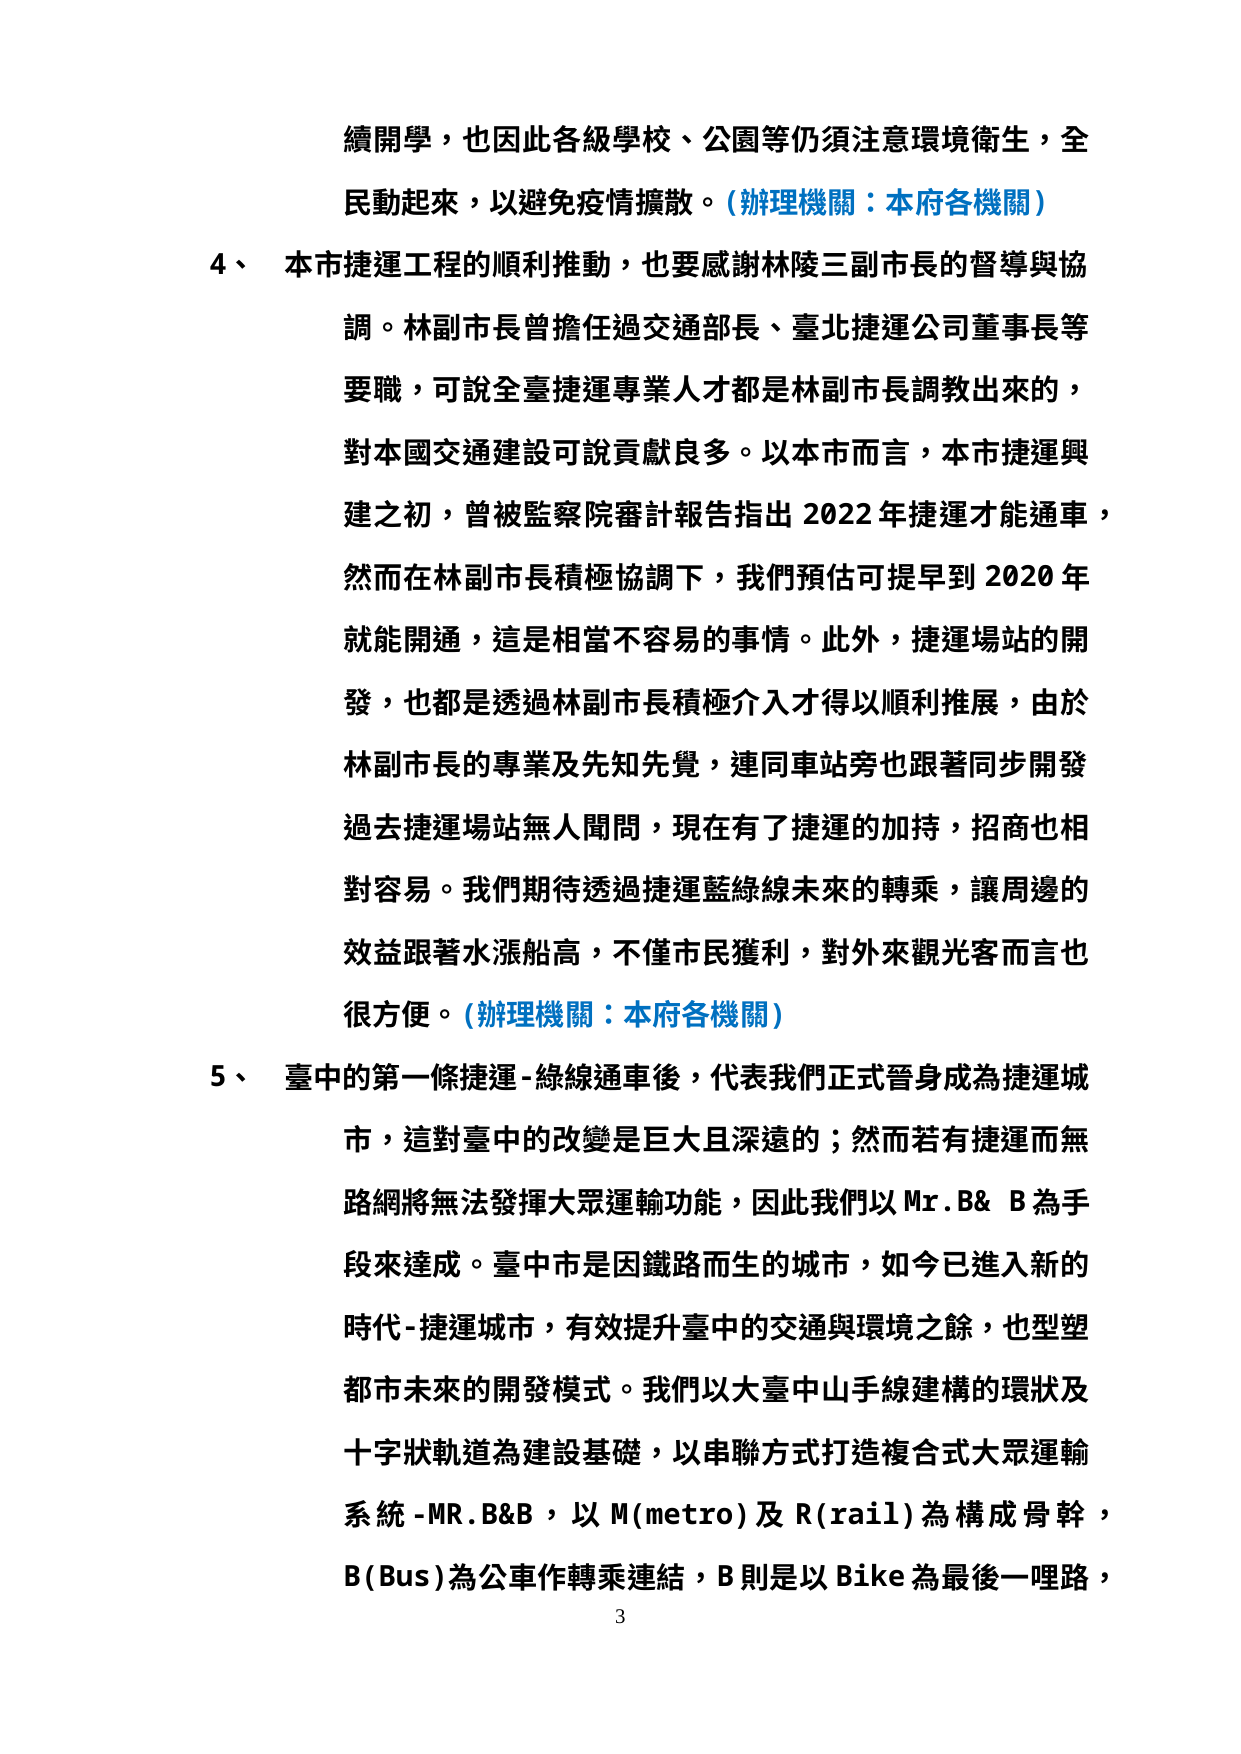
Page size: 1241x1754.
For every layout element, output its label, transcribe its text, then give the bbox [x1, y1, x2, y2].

list 臺中的第一條捷運-綠線通車後，代表我們正式晉身成為捷運城市，這對臺中的改變是巨大且深遠的；然而若有捷運而無路網將無法發揮大眾運輸功能，因此我們以Mr.B& B為手段來達成。臺中市是因鐵路而生的城市，如今已進入新的時代-捷運城市，有效提升臺中的交通與環境之餘，也型塑都市未來的開發模式。我們以大臺中山手線建構的環狀及十字狀軌道為建設基礎，以串聯方式打造複合式大眾運輸系統-MR.B&B，以M(metro)及R(rail)為構成骨幹，B(Bus)為公車作轉乘連結，B則是以Bike為最後一哩路，因為本市的道路較為發散，要進入到巷弄就得藉由自行車方能到達，這就是我們為臺中量身而做的複合式大眾運輸系統。捷運系統方面，在我們的努力下，未來的捷運藍線將延伸到臺中港，搭配大平霧捷運，藍、綠線將是市區的重要路線。大臺中123則是臺中與周邊縣市整合的架構基礎，今年2月賴清德院長來臺中時對此提出「成真123」，就是一次核定、打造二條捷運、串聯起三個城市(臺中、彰化與南投)，山手線在大甲、后里地區串聯，苗栗的山、海線則串成另一個環線，明年成追線完工後，一天就有48班次列車對開，無論辦公、上課、消費等，都可以利用火車到達，也可轉乘捷運，交通十分便利。未來捷運綠線與臺鐵在三個點有連結，分別為烏日站、大慶站與松竹站，這3個節點上、下車站都方便，也有四通八達的公車可轉乘，有助於市民利用。此外，為何文心路路平如此重要？就是因為我們要廣設停車空間，讓市民便於停放，有效提升市民使用捷運大眾運輸系統之可能性。除了發達的大眾運輸系統，智慧交通在未來也扮演重要角色，畢竟路是死的、人是活的，便捷之智慧交通網讓市民可即時得知交通資訊，就能不必浪費等待車輛的時間，我相信在捷運綠線與臺鐵高架化後，臺中將能脫胎換骨。目前本市人口多達280萬人，相信未來只會愈來愈多，在便捷的交通運輸系統下，甚至從新竹到嘉義，人們的進出都將以臺中作為中心，臺中崛起將帶動臺灣崛起。然而有的人現在還在質疑山手線在哪?事實上我們早已經在施作，這些都是看得到的建設，且過去三年全臺招商第一名就是在臺中，這代表臺中的發展已為人所看見，我們不怕人多，人潮代表錢潮，我們的經濟好、福利好，特別是今年推出的敬老愛心卡，在軟、硬體建設都已做好準備，臺中已然改變。(辦理機關：本府各機關) [209, 1034, 1090, 1596]
list 本市捷運工程的順利推動，也要感謝林陵三副市長的督導與協調。林副市長曾擔任過交通部長、臺北捷運公司董事長等要職，可說全臺捷運專業人才都是林副市長調教出來的，對本國交通建設可說貢獻良多。以本市而言，本市捷運興建之初，曾被監察院審計報告指出2022年捷運才能通車，然而在林副市長積極協調下，我們預估可提早到2020年就能開通，這是相當不容易的事情。此外，捷運場站的開發，也都是透過林副市長積極介入才得以順利推展，由於林副市長的專業及先知先覺，連同車站旁也跟著同步開發；過去捷運場站無人聞問，現在有了捷運的加持，招商也相對容易。我們期待透過捷運藍綠線未來的轉乘，讓周邊的效益跟著水漲船高，不僅市民獲利，對外來觀光客而言也很方便。(辦理機關：本府各機關) [209, 221, 1090, 1034]
list 續開學，也因此各級學校、公園等仍須注意環境衛生，全民動起來，以避免疫情擴散。(辦理機關：本府各機關) [209, 96, 1090, 221]
